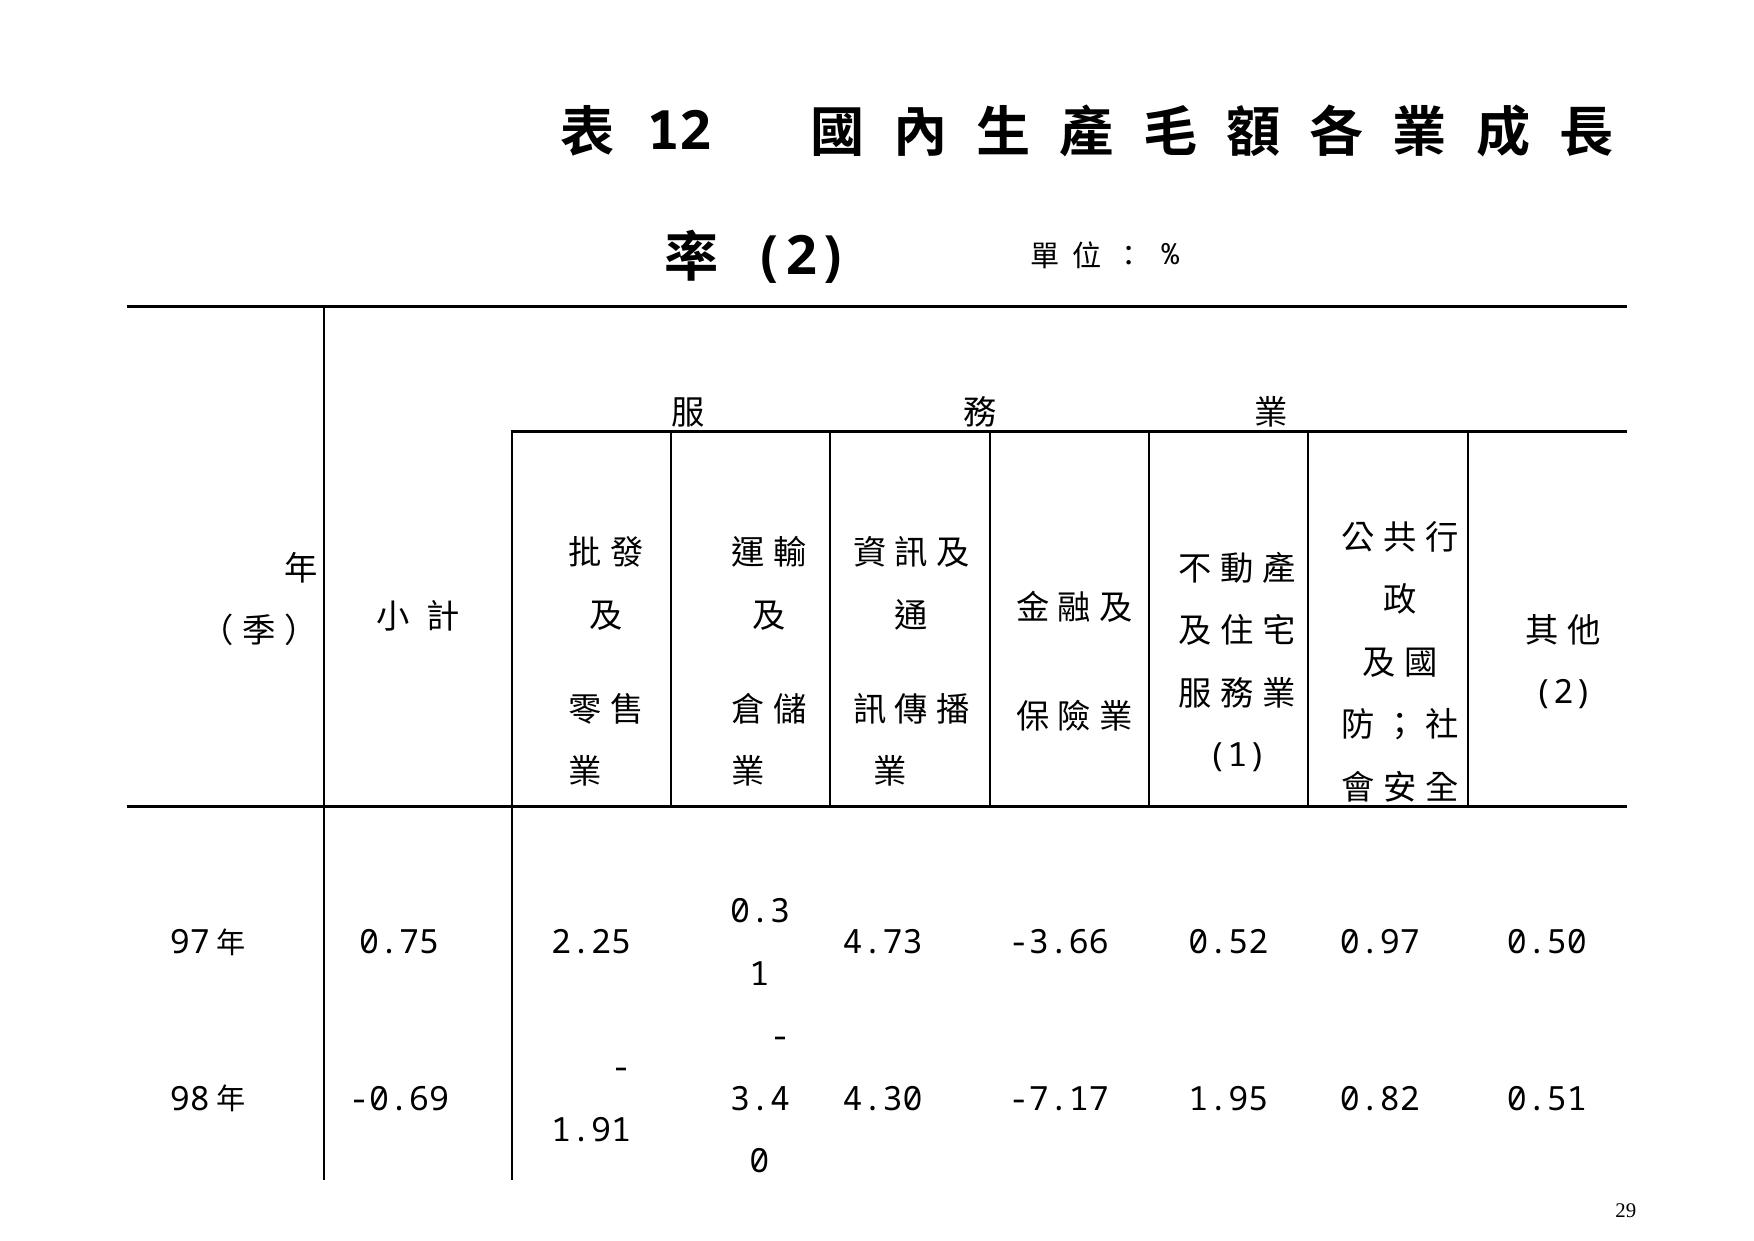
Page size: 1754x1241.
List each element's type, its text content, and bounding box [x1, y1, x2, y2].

table_cell -3.66 [990, 808, 1149, 993]
table_cell 0.97 [1308, 808, 1484, 993]
table_cell 97年 [127, 808, 323, 993]
table_cell 2.25 [513, 808, 671, 993]
table_cell 金融及 保險業 [991, 433, 1148, 805]
table_header 服 務 業 [325, 308, 1627, 430]
table_cell 4.73 [830, 808, 990, 993]
table_cell 其他 (2) [1469, 433, 1627, 805]
table_cell 不動產及住宅服務業(1) [1150, 433, 1307, 805]
table_cell 0.51 [1484, 993, 1627, 1180]
table_cell -0.69 [325, 993, 511, 1180]
table_cell 0.31 [671, 808, 830, 993]
table_cell 小 計 [325, 430, 511, 805]
table_cell -1.91 [513, 993, 671, 1180]
table_cell -3.40 [671, 993, 830, 1180]
table_cell 0.82 [1308, 993, 1484, 1180]
table_cell 運輸及 倉儲業 [672, 433, 829, 805]
table_cell 4.30 [830, 993, 990, 1180]
table_cell 1.95 [1149, 993, 1308, 1180]
table_cell 98年 [127, 993, 323, 1180]
table_cell 0.75 [325, 808, 511, 993]
table_cell 公共行政 及國防；社會安全 [1309, 433, 1467, 805]
table_header 年（季） [127, 308, 323, 805]
table_cell 0.50 [1484, 808, 1627, 993]
table_cell 0.52 [1149, 808, 1308, 993]
text 表12 國內生產毛額各業成長率(2) 單位：% [199, 55, 1630, 305]
table_cell 資訊及通 訊傳播業 [831, 433, 989, 805]
table_cell -7.17 [990, 993, 1149, 1180]
table_cell 批發及 零售業 [513, 433, 670, 805]
